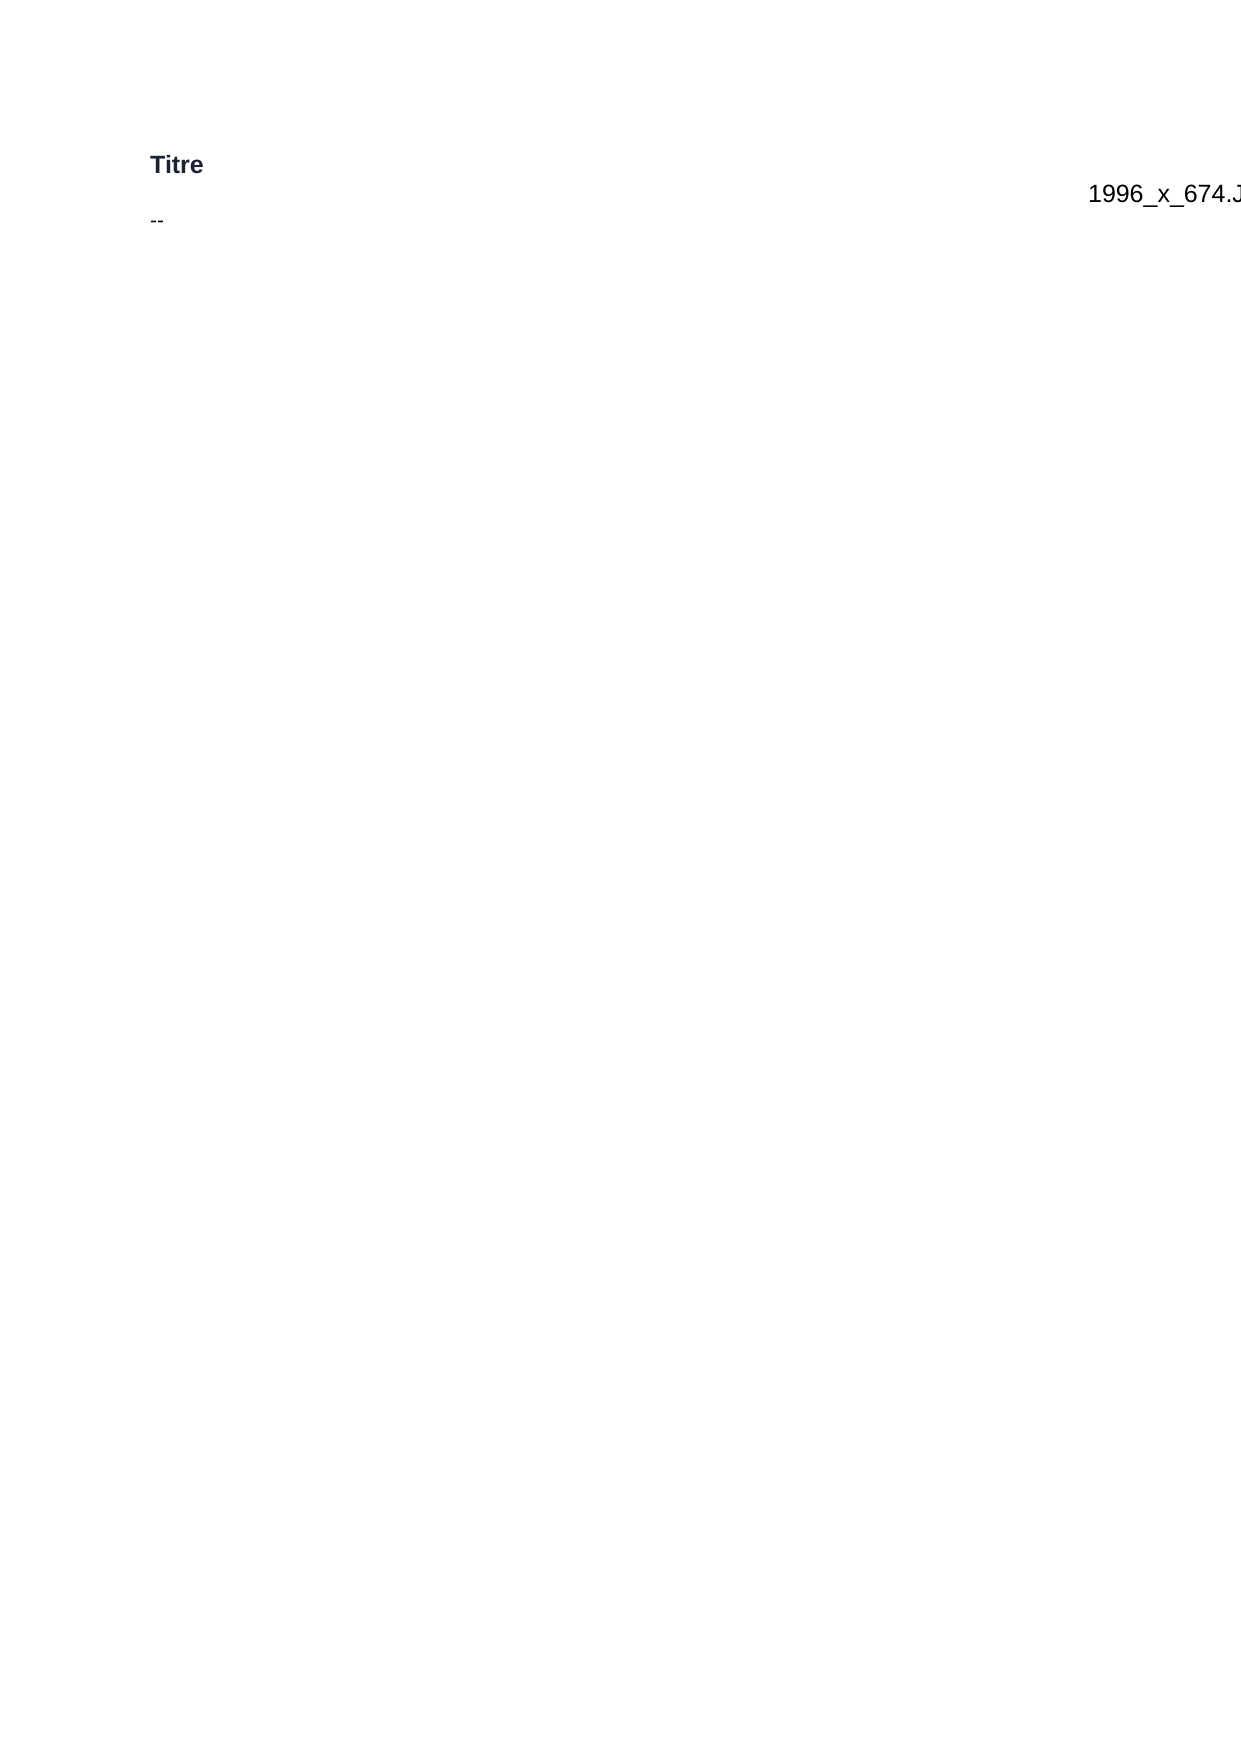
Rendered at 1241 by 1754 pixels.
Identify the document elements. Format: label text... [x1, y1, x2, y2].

text -- [150, 207, 1090, 231]
text Titre [150, 150, 1090, 179]
text 1996_x_674.JPG [1088, 179, 1240, 207]
